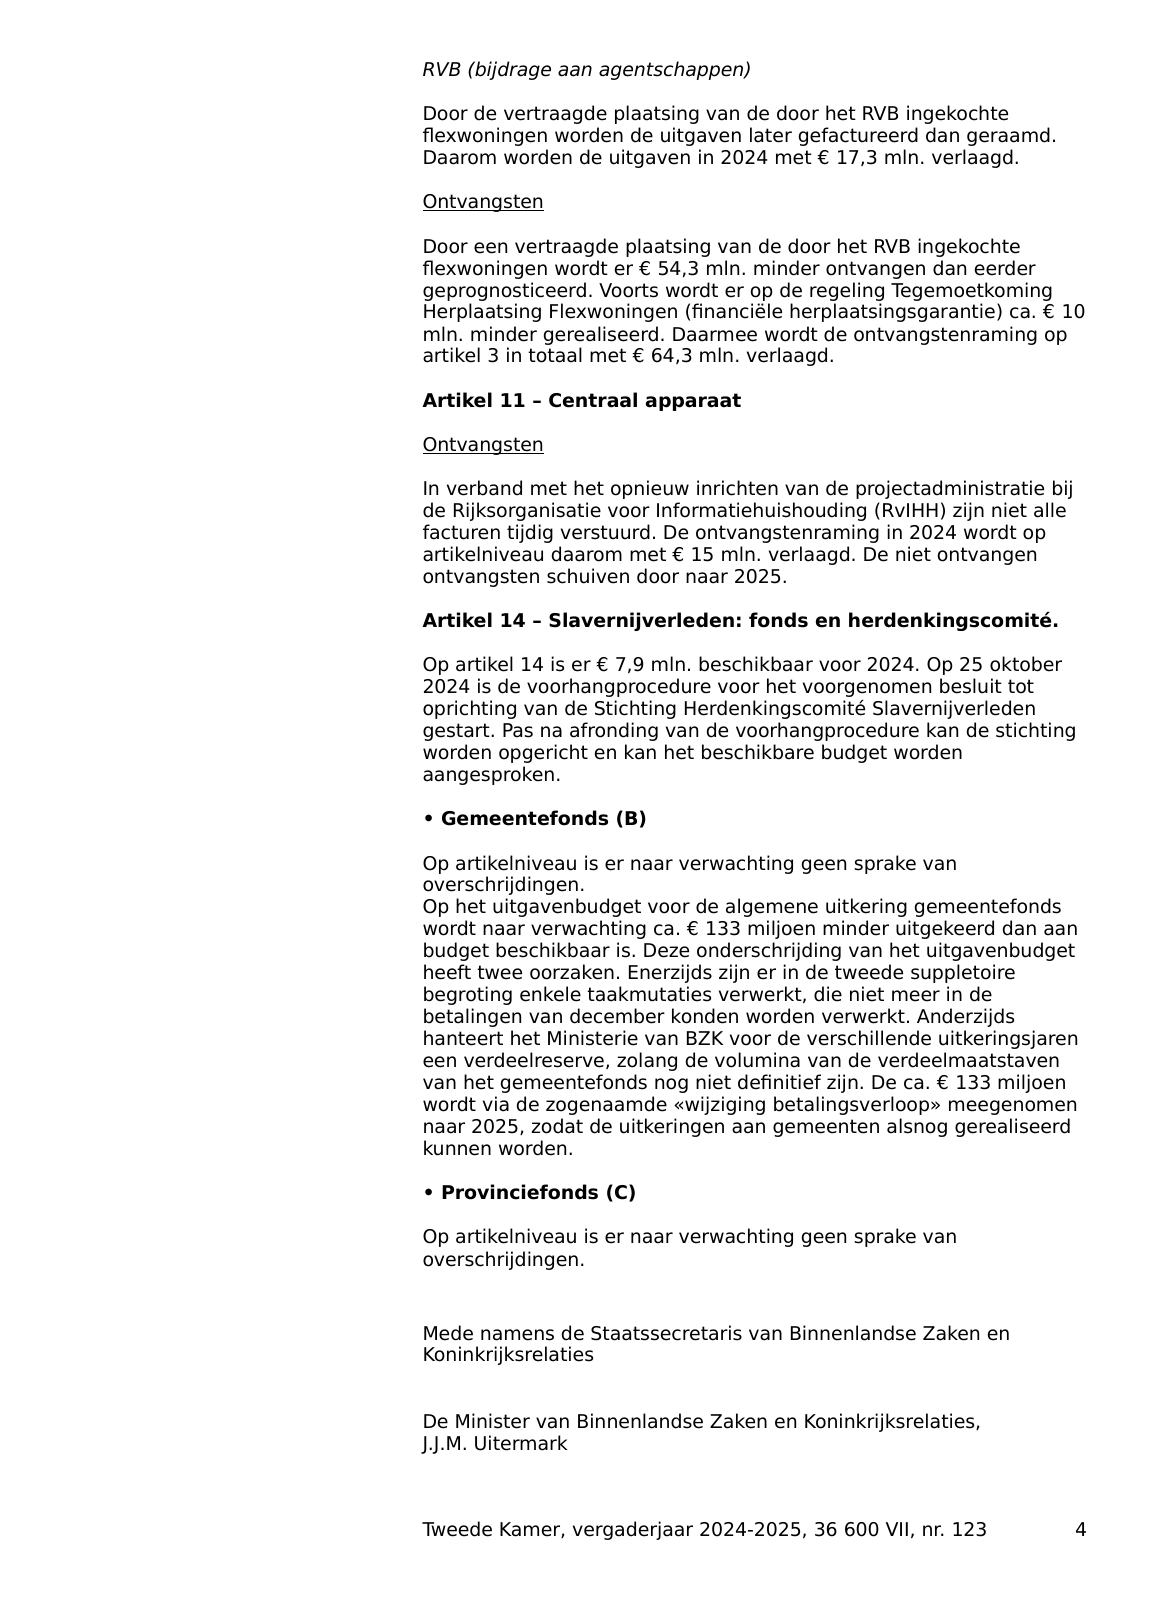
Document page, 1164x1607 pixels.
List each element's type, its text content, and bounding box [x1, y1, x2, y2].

text De Minister van Binnenlandse Zaken en Koninkrijksrelaties, J.J.M. Uitermark [422, 1411, 1087, 1454]
subtitle RVB (bijdrage aan agentschappen) [422, 59, 1087, 81]
text Op artikelniveau is er naar verwachting geen sprake van overschrijdingen. [422, 1226, 1087, 1270]
subtitle Artikel 14 – Slavernijverleden: fonds en herdenkingscomité. [422, 610, 1087, 632]
text Door de vertraagde plaatsing van de door het RVB ingekochte flexwoningen worden de uitgaven later gefactureerd dan geraamd. Daarom worden de uitgaven in 2024 met € 17,3 mln. verlaagd. [422, 103, 1087, 169]
subtitle • Provinciefonds (C) [422, 1182, 1087, 1204]
subtitle Ontvangsten [422, 434, 1087, 456]
text Mede namens de Staatssecretaris van Binnenlandse Zaken en Koninkrijksrelaties [422, 1300, 1087, 1388]
subtitle Ontvangsten [422, 191, 1087, 213]
text In verband met het opnieuw inrichten van de projectadministratie bij de Rijksorganisatie voor Informatiehuishouding (RvIHH) zijn niet alle facturen tijdig verstuurd. De ontvangstenraming in 2024 wordt op artikelniveau daarom met € 15 mln. verlaagd. De niet ontvangen ontvangsten schuiven door naar 2025. [422, 478, 1087, 588]
text Op artikelniveau is er naar verwachting geen sprake van overschrijdingen. [422, 852, 1087, 896]
text Op artikel 14 is er € 7,9 mln. beschikbaar voor 2024. Op 25 oktober 2024 is de voorhangprocedure voor het voorgenomen besluit tot oprichting van de Stichting Herdenkingscomité Slavernijverleden gestart. Pas na afronding van de voorhangprocedure kan de stichting worden opgericht en kan het beschikbare budget worden aangesproken. [422, 654, 1087, 786]
text Op het uitgavenbudget voor de algemene uitkering gemeentefonds wordt naar verwachting ca. € 133 miljoen minder uitgekeerd dan aan budget beschikbaar is. Deze onderschrijding van het uitgavenbudget heeft twee oorzaken. Enerzijds zijn er in de tweede suppletoire begroting enkele taakmutaties verwerkt, die niet meer in de betalingen van december konden worden verwerkt. Anderzijds hanteert het Ministerie van BZK voor de verschillende uitkeringsjaren een verdeelreserve, zolang de volumina van de verdeelmaatstaven van het gemeentefonds nog niet definitief zijn. De ca. € 133 miljoen wordt via de zogenaamde «wijziging betalingsverloop» meegenomen naar 2025, zodat de uitkeringen aan gemeenten alsnog gerealiseerd kunnen worden. [422, 896, 1087, 1160]
text Door een vertraagde plaatsing van de door het RVB ingekochte flexwoningen wordt er € 54,3 mln. minder ontvangen dan eerder geprognosticeerd. Voorts wordt er op de regeling Tegemoetkoming Herplaatsing Flexwoningen (financiële herplaatsingsgarantie) ca. € 10 mln. minder gerealiseerd. Daarmee wordt de ontvangstenraming op artikel 3 in totaal met € 64,3 mln. verlaagd. [422, 236, 1087, 367]
subtitle Artikel 11 – Centraal apparaat [422, 389, 1087, 412]
subtitle • Gemeentefonds (B) [422, 808, 1087, 830]
